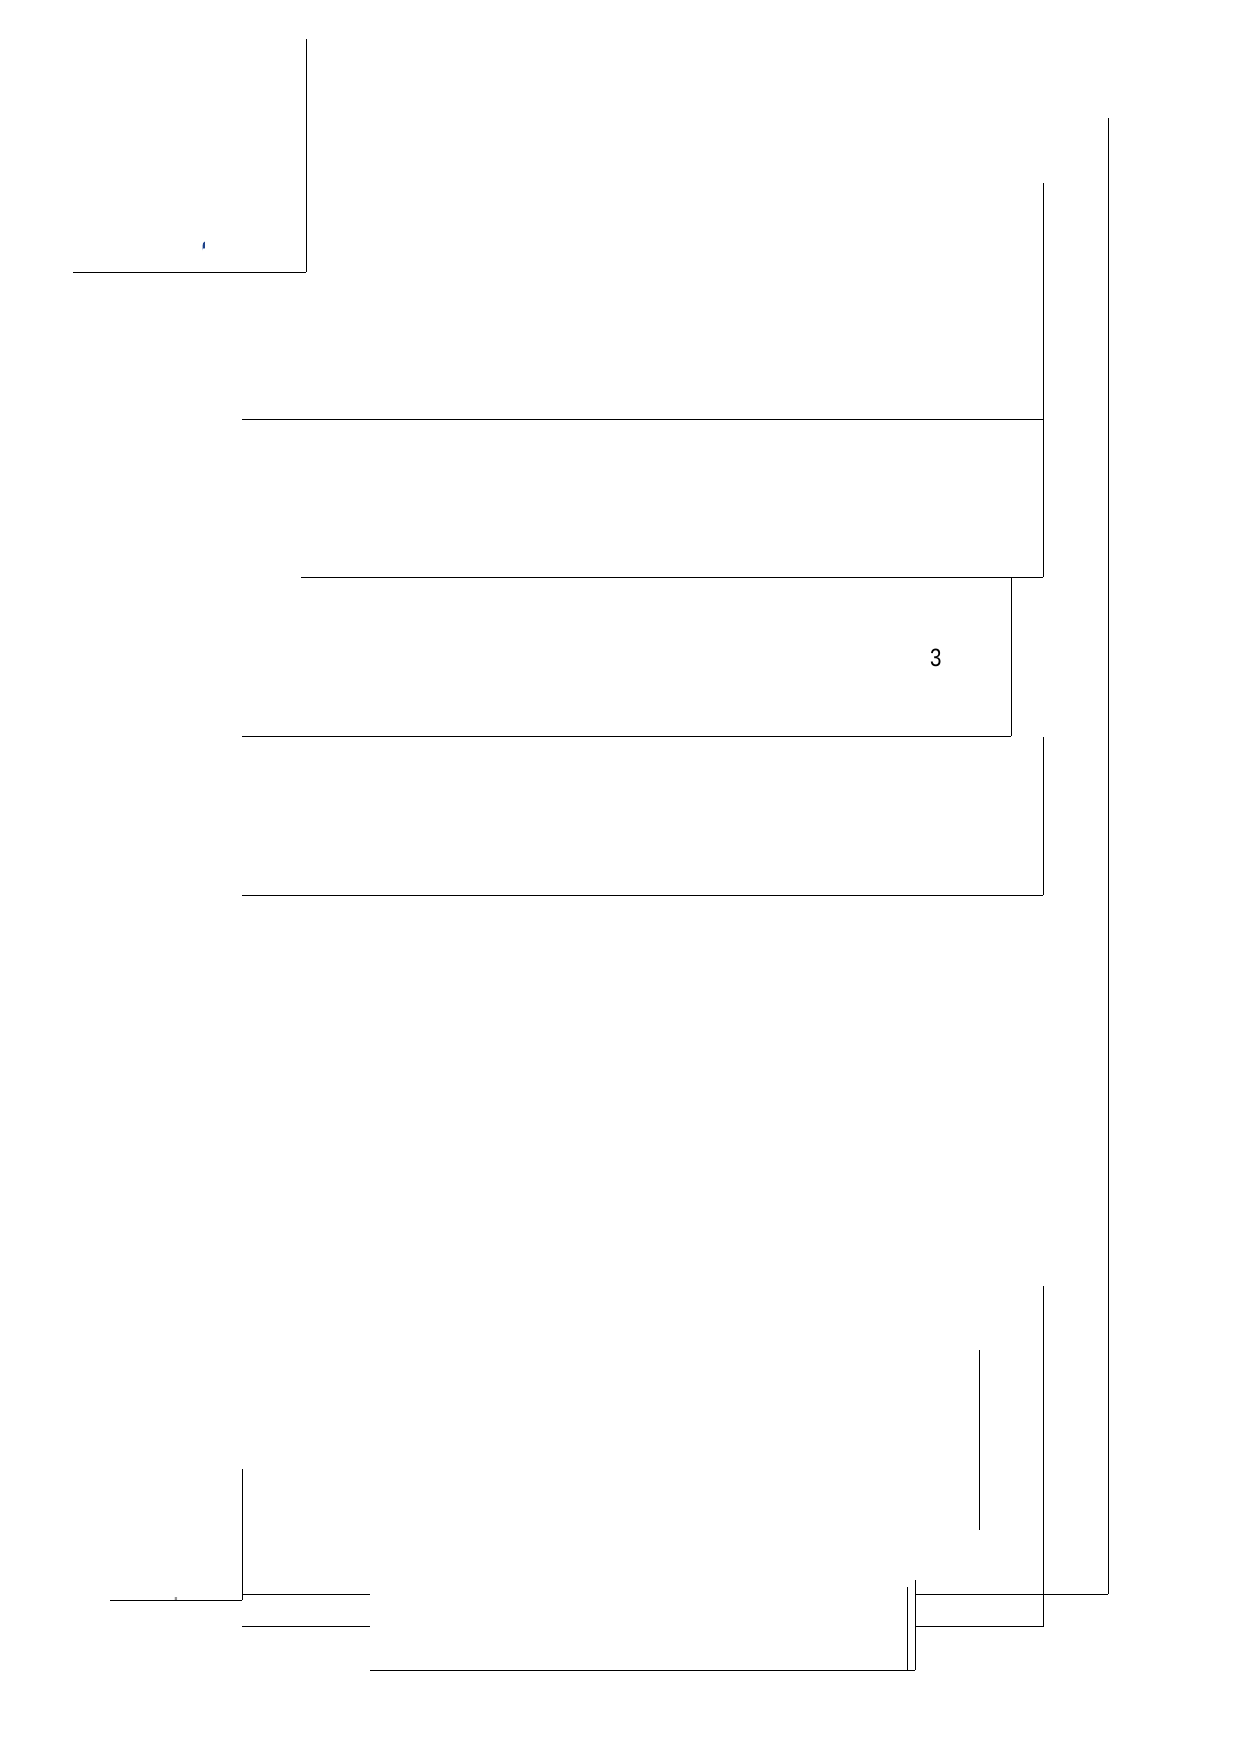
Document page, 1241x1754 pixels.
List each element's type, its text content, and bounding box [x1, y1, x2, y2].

text 3 [242, 578, 1011, 736]
